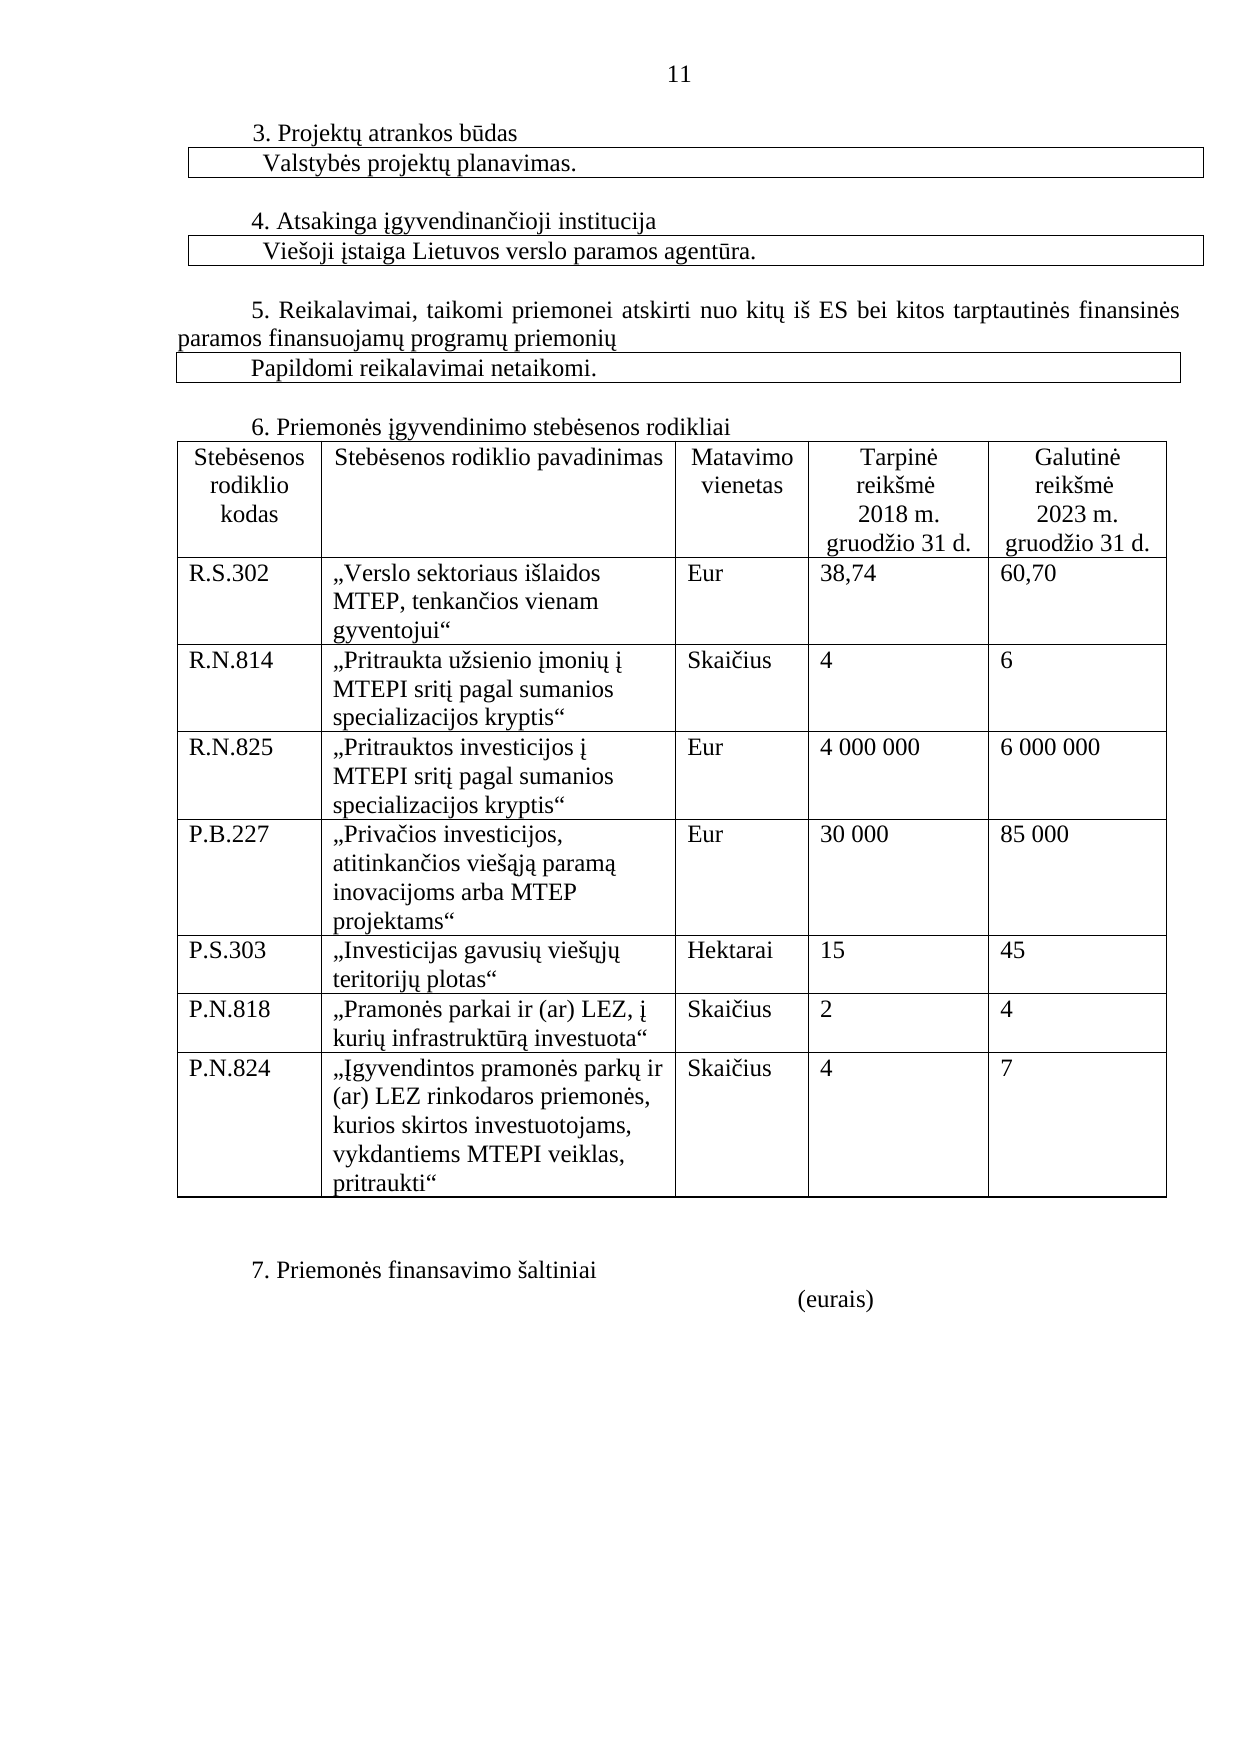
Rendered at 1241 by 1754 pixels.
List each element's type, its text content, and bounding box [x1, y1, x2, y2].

table_cell R.N.814 [178, 645, 321, 731]
table_cell 60,70 [989, 558, 1166, 644]
table_cell „Investicijas gavusių viešųjų teritorijų plotas“ [322, 936, 675, 993]
table_cell Skaičius [676, 645, 808, 731]
table_header Valstybės projektų planavimas. [189, 148, 1203, 177]
table_cell „Pramonės parkai ir (ar) LEZ, į kurių infrastruktūrą investuota“ [322, 994, 675, 1052]
table_cell „Įgyvendintos pramonės parkų ir (ar) LEZ rinkodaros priemonės, kurios skirtos investuotojams, vykdantiems MTEPI veiklas, pritraukti“ [322, 1053, 675, 1196]
table_cell Eur [676, 732, 808, 818]
table_header Stebėsenos rodiklio kodas [178, 442, 321, 557]
table_cell 45 [989, 936, 1166, 993]
table_cell 7 [989, 1053, 1166, 1196]
text (eurais) [797, 1284, 904, 1312]
table_cell P.B.227 [178, 820, 321, 934]
table_cell „Verslo sektoriaus išlaidos MTEP, tenkančios vienam gyventojui“ [322, 558, 675, 644]
table_cell 85 000 [989, 820, 1166, 934]
table_cell P.S.303 [178, 936, 321, 993]
table_header Viešoji įstaiga Lietuvos verslo paramos agentūra. [189, 236, 1203, 265]
table_cell Eur [676, 820, 808, 934]
table_header Papildomi reikalavimai netaikomi. [177, 353, 1180, 382]
table_cell 4 [989, 994, 1166, 1052]
table_cell 30 000 [809, 820, 988, 934]
table_cell R.S.302 [178, 558, 321, 644]
table_cell 4 [809, 645, 988, 731]
table_cell „Pritraukta užsienio įmonių į MTEPI sritį pagal sumanios specializacijos kryptis“ [322, 645, 675, 731]
table_header Matavimo vienetas [676, 442, 808, 557]
table_cell Skaičius [676, 1053, 808, 1196]
table_cell 4 000 000 [809, 732, 988, 818]
table_cell P.N.824 [178, 1053, 321, 1196]
text 6. Priemonės įgyvendinimo stebėsenos rodikliai [177, 412, 1181, 441]
table_cell Eur [676, 558, 808, 644]
table_cell 38,74 [809, 558, 988, 644]
table_cell P.N.818 [178, 994, 321, 1052]
table_cell 2 [809, 994, 988, 1052]
table_cell 6 [989, 645, 1166, 731]
table_cell R.N.825 [178, 732, 321, 818]
text 3. Projektų atrankos būdas [252, 118, 1181, 147]
table_cell „Privačios investicijos, atitinkančios viešąją paramą inovacijoms arba MTEP projektams“ [322, 820, 675, 934]
table_header Galutinė reikšmė 2023 m. gruodžio 31 d. [989, 442, 1166, 557]
text 7. Priemonės finansavimo šaltiniai [177, 1255, 1181, 1284]
table_cell 4 [809, 1053, 988, 1196]
text 5. Reikalavimai, taikomi priemonei atskirti nuo kitų iš ES bei kitos tarptautinės finansinės paramos finansuojamų programų priemonių [177, 295, 1181, 352]
table_header Tarpinė reikšmė 2018 m. gruodžio 31 d. [809, 442, 988, 557]
table_header Stebėsenos rodiklio pavadinimas [322, 442, 675, 557]
table_cell Hektarai [676, 936, 808, 993]
table_cell 6 000 000 [989, 732, 1166, 818]
text 4. Atsakinga įgyvendinančioji institucija [177, 206, 1181, 235]
table_cell 15 [809, 936, 988, 993]
table_cell Skaičius [676, 994, 808, 1052]
table_cell „Pritrauktos investicijos į MTEPI sritį pagal sumanios specializacijos kryptis“ [322, 732, 675, 818]
